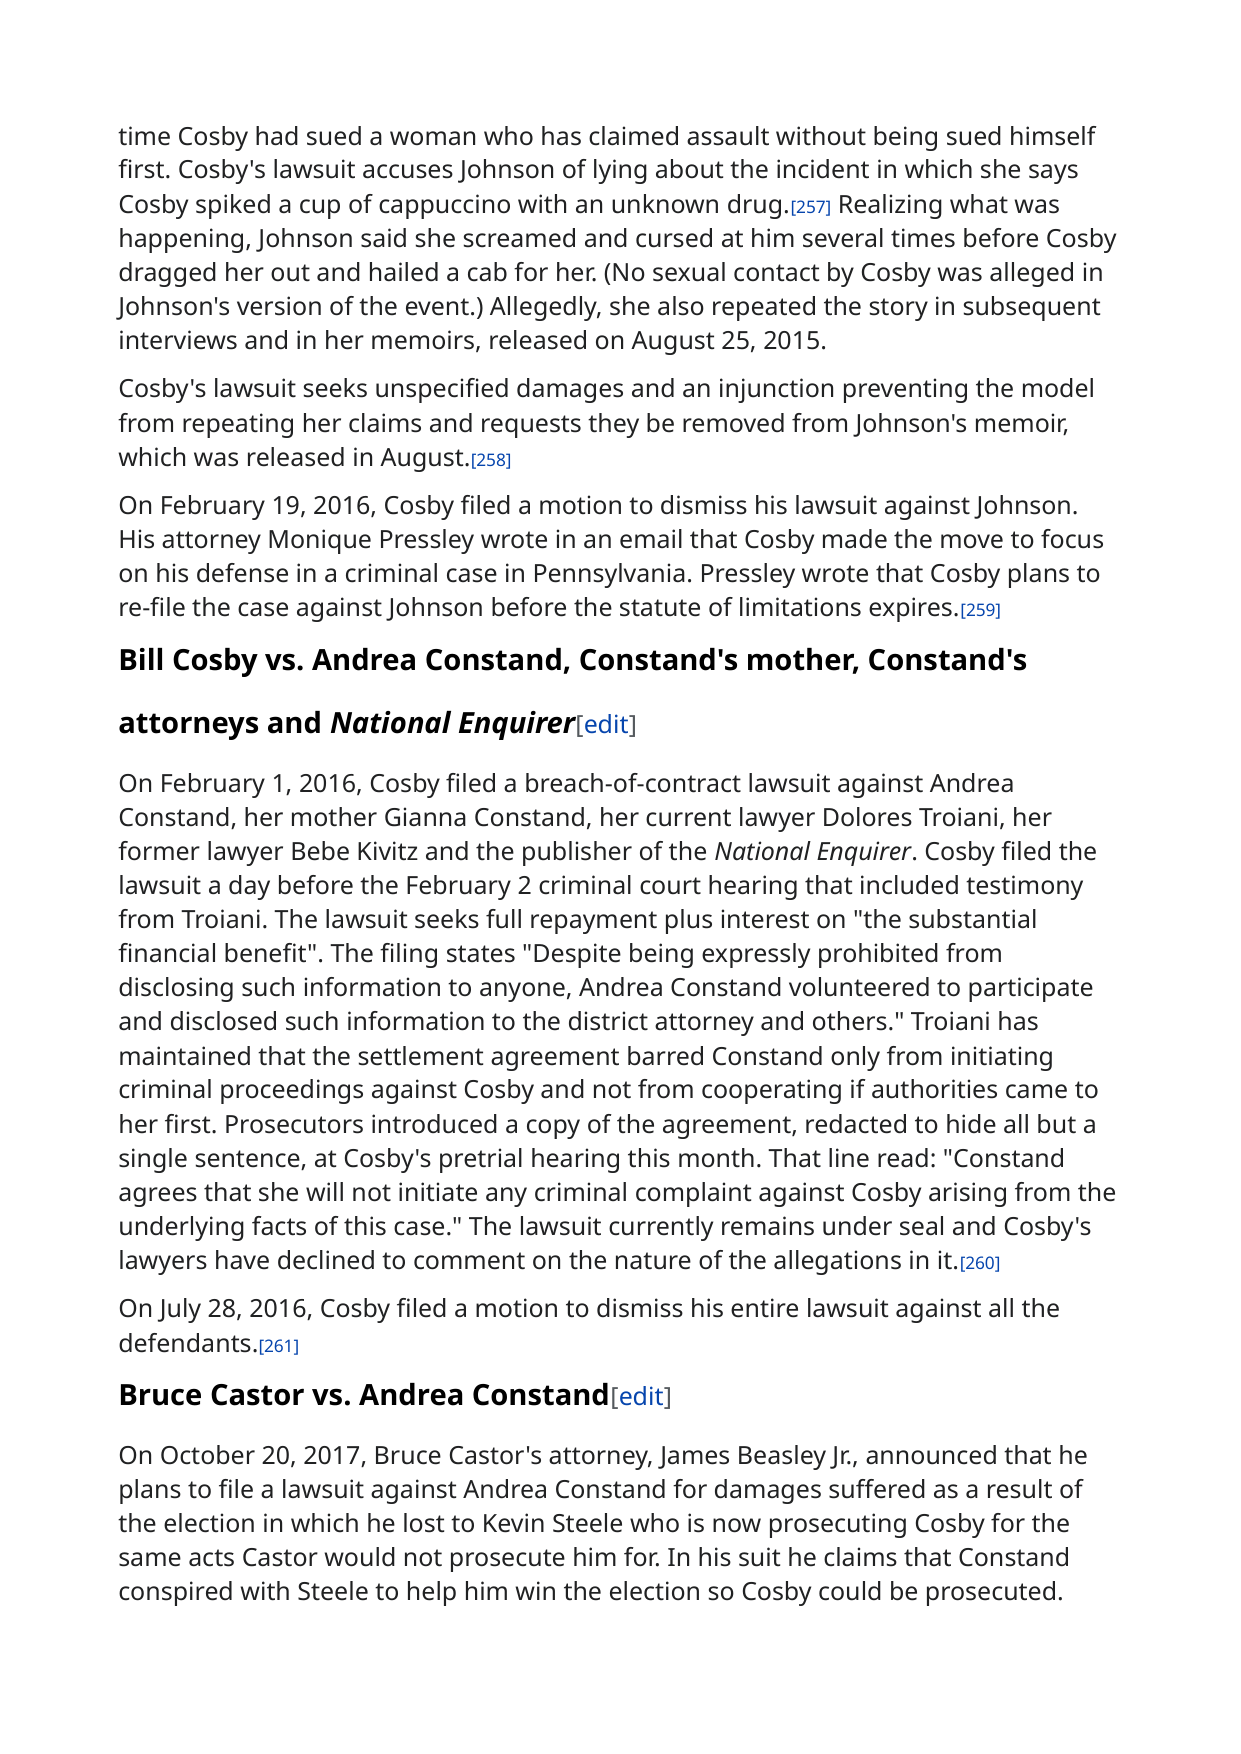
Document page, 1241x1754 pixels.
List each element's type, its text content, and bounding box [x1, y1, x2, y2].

subtitle Bruce Castor vs. Andrea Constand[edit] [118, 1374, 1122, 1413]
text On July 28, 2016, Cosby filed a motion to dismiss his entire lawsuit against all the defendants.[261] [118, 1291, 1122, 1359]
text On February 1, 2016, Cosby filed a breach-of-contract lawsuit against Andrea Constand, her mother Gianna Constand, her current lawyer Dolores Troiani, her former lawyer Bebe Kivitz and the publisher of the National Enquirer. Cosby filed the lawsuit a day before the February 2 criminal court hearing that included testimony from Troiani. The lawsuit seeks full repayment plus interest on "the substantial financial benefit". The filing states "Despite being expressly prohibited from disclosing such information to anyone, Andrea Constand volunteered to participate and disclosed such information to the district attorney and others." Troiani has maintained that the settlement agreement barred Constand only from initiating criminal proceedings against Cosby and not from cooperating if authorities came to her first. Prosecutors introduced a copy of the agreement, redacted to hide all but a single sentence, at Cosby's pretrial hearing this month. That line read: "Constand agrees that she will not initiate any criminal complaint against Cosby arising from the underlying facts of this case." The lawsuit currently remains under seal and Cosby's lawyers have declined to comment on the nature of the allegations in it.[260] [118, 766, 1122, 1277]
subtitle Bill Cosby vs. Andrea Constand, Constand's mother, Constand's attorneys and National Enquirer[edit] [118, 639, 1122, 742]
text time Cosby had sued a woman who has claimed assault without being sued himself first. Cosby's lawsuit accuses Johnson of lying about the incident in which she says Cosby spiked a cup of cappuccino with an unknown drug.[257] Realizing what was happening, Johnson said she screamed and cursed at him several times before Cosby dragged her out and hailed a cab for her. (No sexual contact by Cosby was alleged in Johnson's version of the event.) Allegedly, she also repeated the story in subsequent interviews and in her memoirs, released on August 25, 2015. [118, 118, 1122, 357]
text On October 20, 2017, Bruce Castor's attorney, James Beasley Jr., announced that he plans to file a lawsuit against Andrea Constand for damages suffered as a result of the election in which he lost to Kevin Steele who is now prosecuting Cosby for the same acts Castor would not prosecute him for. In his suit he claims that Constand conspired with Steele to help him win the election so Cosby could be prosecuted. [118, 1437, 1122, 1608]
text On February 19, 2016, Cosby filed a motion to dismiss his lawsuit against Johnson. His attorney Monique Pressley wrote in an email that Cosby made the move to focus on his defense in a criminal case in Pennsylvania. Pressley wrote that Cosby plans to re-file the case against Johnson before the statute of limitations expires.[259] [118, 488, 1122, 624]
text Cosby's lawsuit seeks unspecified damages and an injunction preventing the model from repeating her claims and requests they be removed from Johnson's memoir, which was released in August.[258] [118, 371, 1122, 473]
